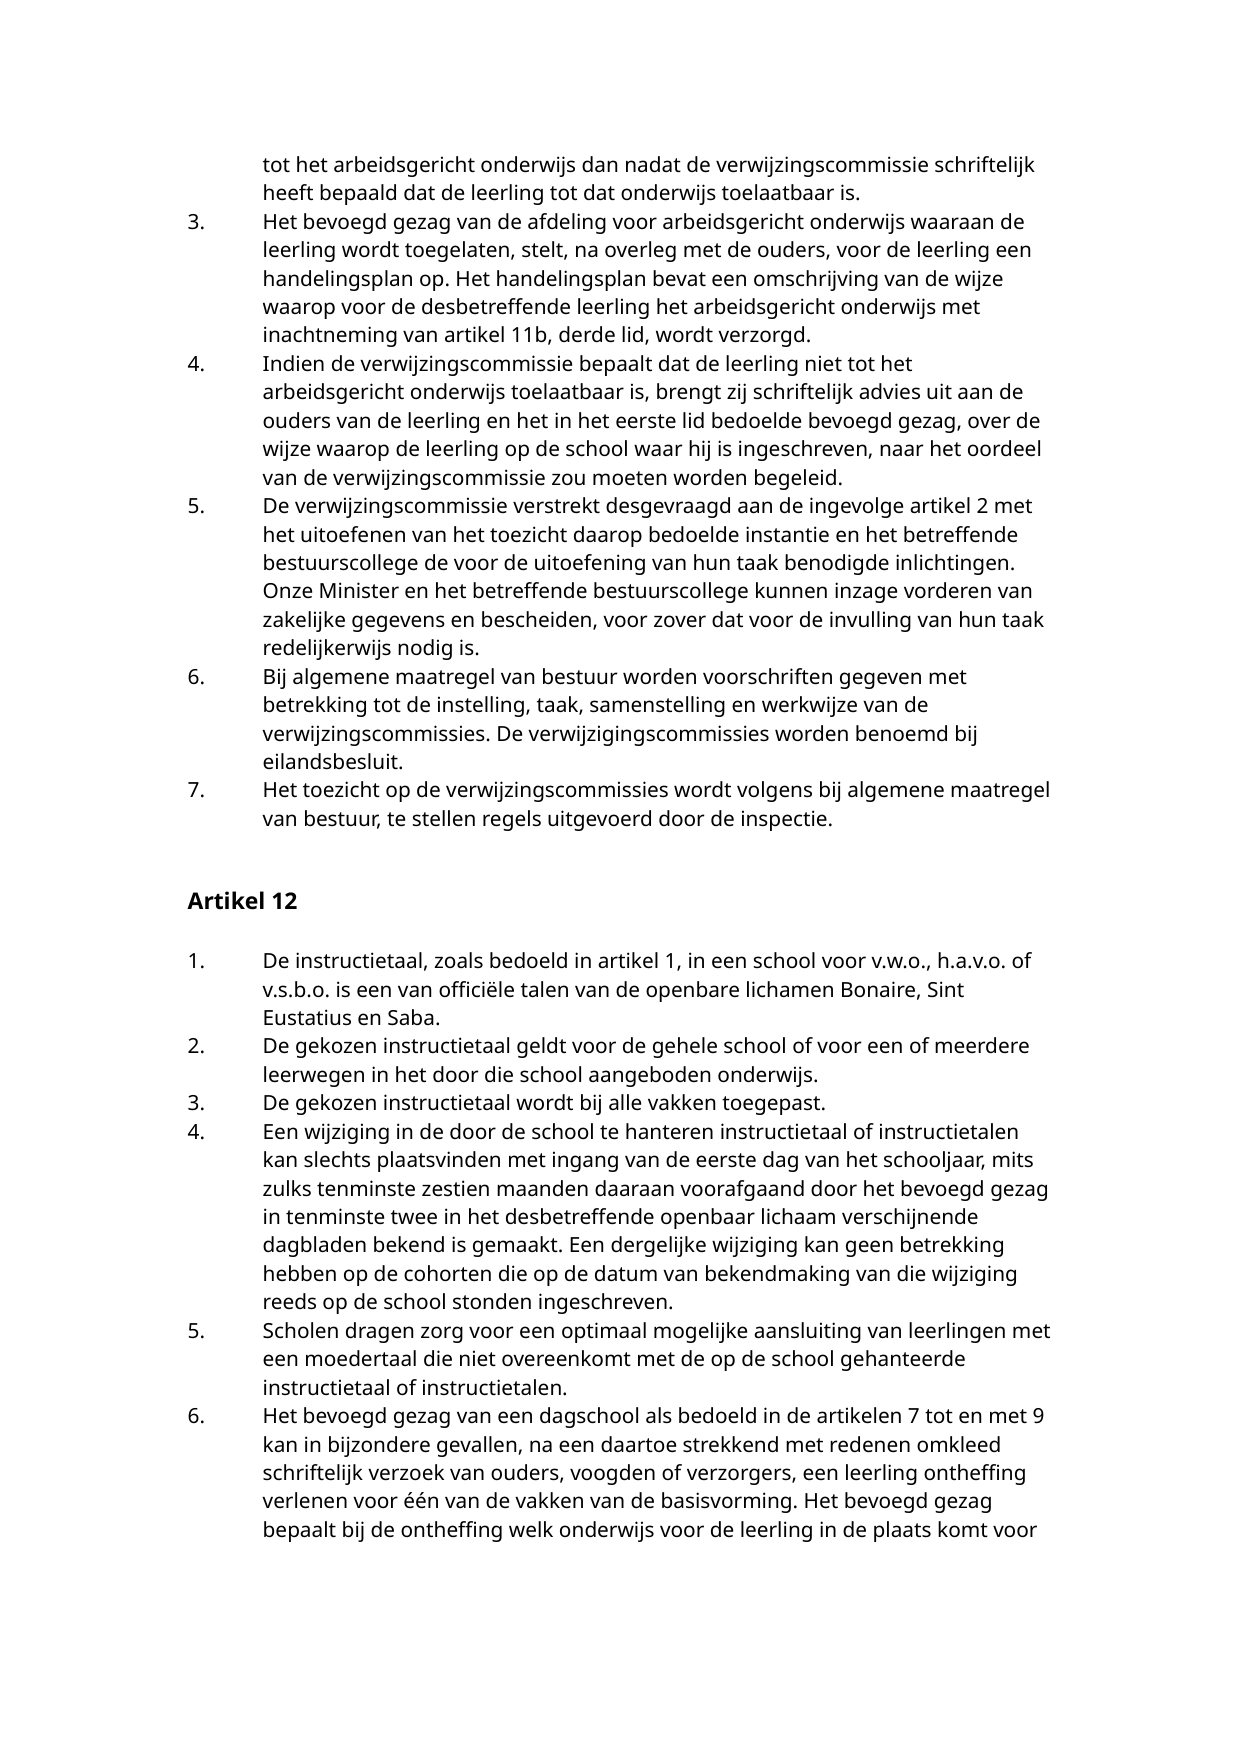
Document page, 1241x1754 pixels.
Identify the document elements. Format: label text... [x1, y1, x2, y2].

subtitle Artikel 12 [187, 885, 1053, 916]
list Het bevoegd gezag van een dagschool als bedoeld in de artikelen 7 tot en met 9 kan in bijzondere gevallen, na een daartoe strekkend met redenen omkleed schriftelijk verzoek van ouders, voogden of verzorgers, een leerling ontheffing verlenen voor één van de vakken van de basisvorming. Het bevoegd gezag bepaalt bij de ontheffing welk onderwijs voor de leerling in de plaats komt voor [187, 1401, 1053, 1543]
list De verwijzingscommissie verstrekt desgevraagd aan de ingevolge artikel 2 met het uitoefenen van het toezicht daarop bedoelde instantie en het betreffende bestuurscollege de voor de uitoefening van hun taak benodigde inlichtingen. Onze Minister en het betreffende bestuurscollege kunnen inzage vorderen van zakelijke gegevens en bescheiden, voor zover dat voor de invulling van hun taak redelijkerwijs nodig is. [187, 491, 1053, 662]
list De instructietaal, zoals bedoeld in artikel 1, in een school voor v.w.o., h.a.v.o. of v.s.b.o. is een van officiële talen van de openbare lichamen Bonaire, Sint Eustatius en Saba. [187, 946, 1053, 1032]
list De gekozen instructietaal wordt bij alle vakken toegepast. [187, 1088, 1053, 1117]
list Het toezicht op de verwijzingscommissies wordt volgens bij algemene maatregel van bestuur, te stellen regels uitgevoerd door de inspectie. [187, 776, 1053, 832]
list Indien de verwijzingscommissie bepaalt dat de leerling niet tot het arbeidsgericht onderwijs toelaatbaar is, brengt zij schriftelijk advies uit aan de ouders van de leerling en het in het eerste lid bedoelde bevoegd gezag, over de wijze waarop de leerling op de school waar hij is ingeschreven, naar het oordeel van de verwijzingscommissie zou moeten worden begeleid. [187, 349, 1053, 491]
list Scholen dragen zorg voor een optimaal mogelijke aansluiting van leerlingen met een moedertaal die niet overeenkomt met de op de school gehanteerde instructietaal of instructietalen. [187, 1316, 1053, 1401]
list tot het arbeidsgericht onderwijs dan nadat de verwijzingscommissie schriftelijk heeft bepaald dat de leerling tot dat onderwijs toelaatbaar is. [187, 150, 1053, 207]
list Het bevoegd gezag van de afdeling voor arbeidsgericht onderwijs waaraan de leerling wordt toegelaten, stelt, na overleg met de ouders, voor de leerling een handelingsplan op. Het handelingsplan bevat een omschrijving van de wijze waarop voor de desbetreffende leerling het arbeidsgericht onderwijs met inachtneming van artikel 11b, derde lid, wordt verzorgd. [187, 207, 1053, 349]
list De gekozen instructietaal geldt voor de gehele school of voor een of meerdere leerwegen in het door die school aangeboden onderwijs. [187, 1032, 1053, 1088]
list Een wijziging in de door de school te hanteren instructietaal of instructietalen kan slechts plaatsvinden met ingang van de eerste dag van het schooljaar, mits zulks tenminste zestien maanden daaraan voorafgaand door het bevoegd gezag in tenminste twee in het desbetreffende openbaar lichaam verschijnende dagbladen bekend is gemaakt. Een dergelijke wijziging kan geen betrekking hebben op de cohorten die op de datum van bekendmaking van die wijziging reeds op de school stonden ingeschreven. [187, 1117, 1053, 1316]
list Bij algemene maatregel van bestuur worden voorschriften gegeven met betrekking tot de instelling, taak, samenstelling en werkwijze van de verwijzingscommissies. De verwijzigingscommissies worden benoemd bij eilandsbesluit. [187, 662, 1053, 776]
